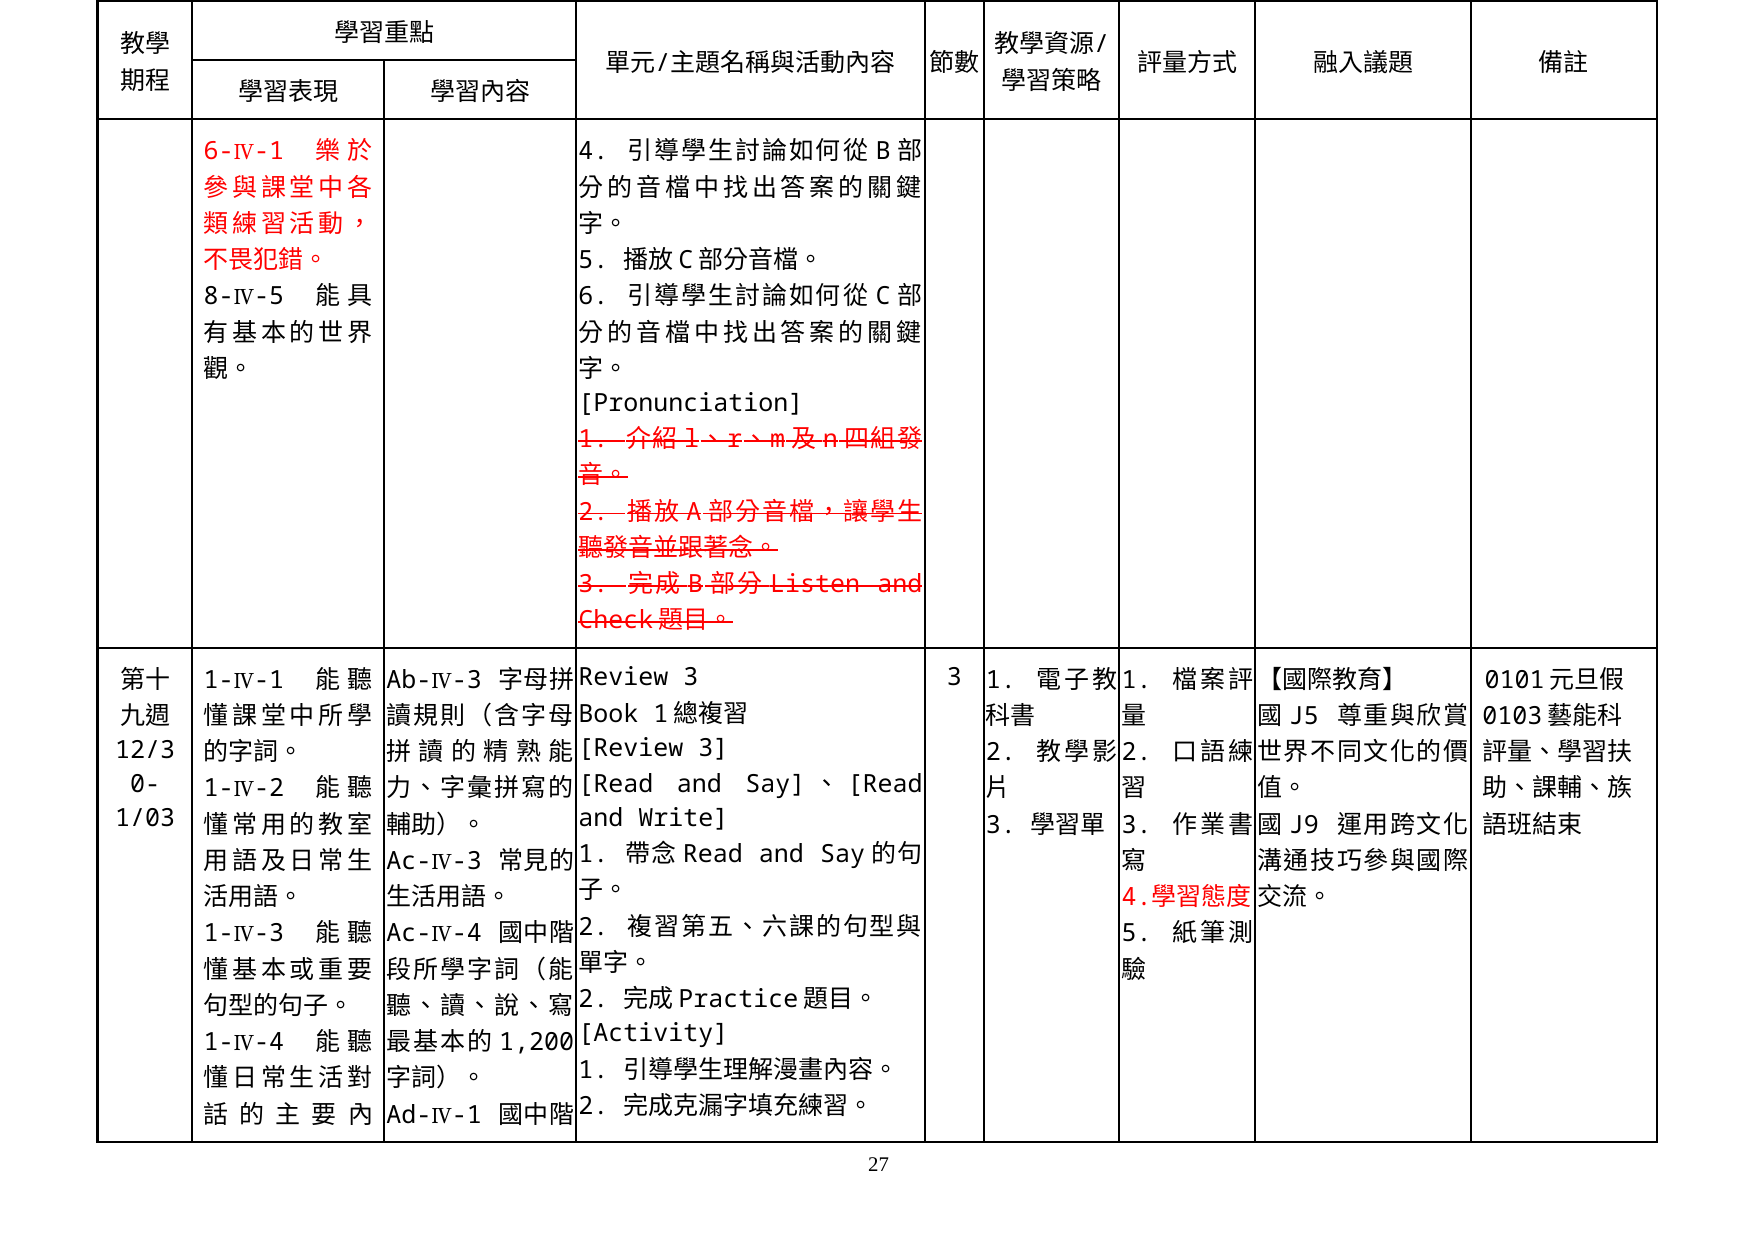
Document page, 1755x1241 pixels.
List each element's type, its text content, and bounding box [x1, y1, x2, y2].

table_cell 0101元旦假0103藝能科評量、學習扶助、課輔、族語班結束 [1472, 649, 1656, 1141]
table_cell [1256, 120, 1470, 647]
table_header 備註 [1472, 2, 1656, 118]
table_cell Ab-Ⅳ-3 字母拼讀規則（含字母拼讀的精熟能力、字彙拼寫的輔助）。 Ac-Ⅳ-3 常見的生活用語。 Ac-Ⅳ-4 國中階段所學字詞（能聽、讀、說、寫最基本的1,200字詞）。 Ad-Ⅳ-1 國中階 [385, 649, 575, 1141]
table_cell [1472, 120, 1656, 647]
table_cell 4. 引導學生討論如何從B部分的音檔中找出答案的關鍵字。 5. 播放C部分音檔。 6. 引導學生討論如何從C部分的音檔中找出答案的關鍵字。 [Pronunciation] 1. 介紹l、r、m及n四組發音。 2. 播放A部分音檔，讓學生聽發音並跟著念。 3. 完成B部分Listen and Check題目。 [577, 120, 924, 647]
table_header 學習重點 [193, 2, 575, 59]
table_cell 【國際教育】 國J5 尊重與欣賞世界不同文化的價值。 國J9 運用跨文化溝通技巧參與國際交流。 [1256, 649, 1470, 1141]
table_header 節數 [926, 2, 983, 118]
table_cell [985, 120, 1118, 647]
table_cell 學習內容 [385, 61, 575, 118]
table_cell 1. 電子教科書 2. 教學影片 3. 學習單 [985, 649, 1118, 1141]
table_cell 6-Ⅳ-1 樂於參與課堂中各類練習活動，不畏犯錯。 8-Ⅳ-5 能具有基本的世界觀。 [193, 120, 383, 647]
table_cell [385, 120, 575, 647]
table_header 融入議題 [1256, 2, 1470, 118]
table_cell [99, 120, 191, 647]
table_cell [1120, 120, 1254, 647]
table_cell 1. 檔案評量 2. 口語練習 3. 作業書寫 4.學習態度 5. 紙筆測驗 [1120, 649, 1254, 1141]
table_header 評量方式 [1120, 2, 1254, 118]
table_cell 第十九週 12/30-1/03 [99, 649, 191, 1141]
table_cell 學習表現 [193, 61, 383, 118]
table_cell 3 [926, 649, 983, 1141]
table_cell 1-Ⅳ-1 能聽懂課堂中所學的字詞。 1-Ⅳ-2 能聽懂常用的教室用語及日常生活用語。 1-Ⅳ-3 能聽懂基本或重要句型的句子。 1-Ⅳ-4 能聽懂日常生活對話的主要內 [193, 649, 383, 1141]
table_header 教學資源/學習策略 [985, 2, 1118, 118]
table_header 教學期程 [99, 2, 191, 118]
table_cell Review 3 Book 1總複習 [Review 3] [Read and Say]、[Read and Write] 1. 帶念Read and Say的句子。 2. 複習第五、六課的句型與單字。 2. 完成Practice題目。 [Activity] 1. 引導學生理解漫畫內容。 2. 完成克漏字填充練習。 [577, 649, 924, 1141]
table_cell [926, 120, 983, 647]
table_header 單元/主題名稱與活動內容 [577, 2, 924, 118]
